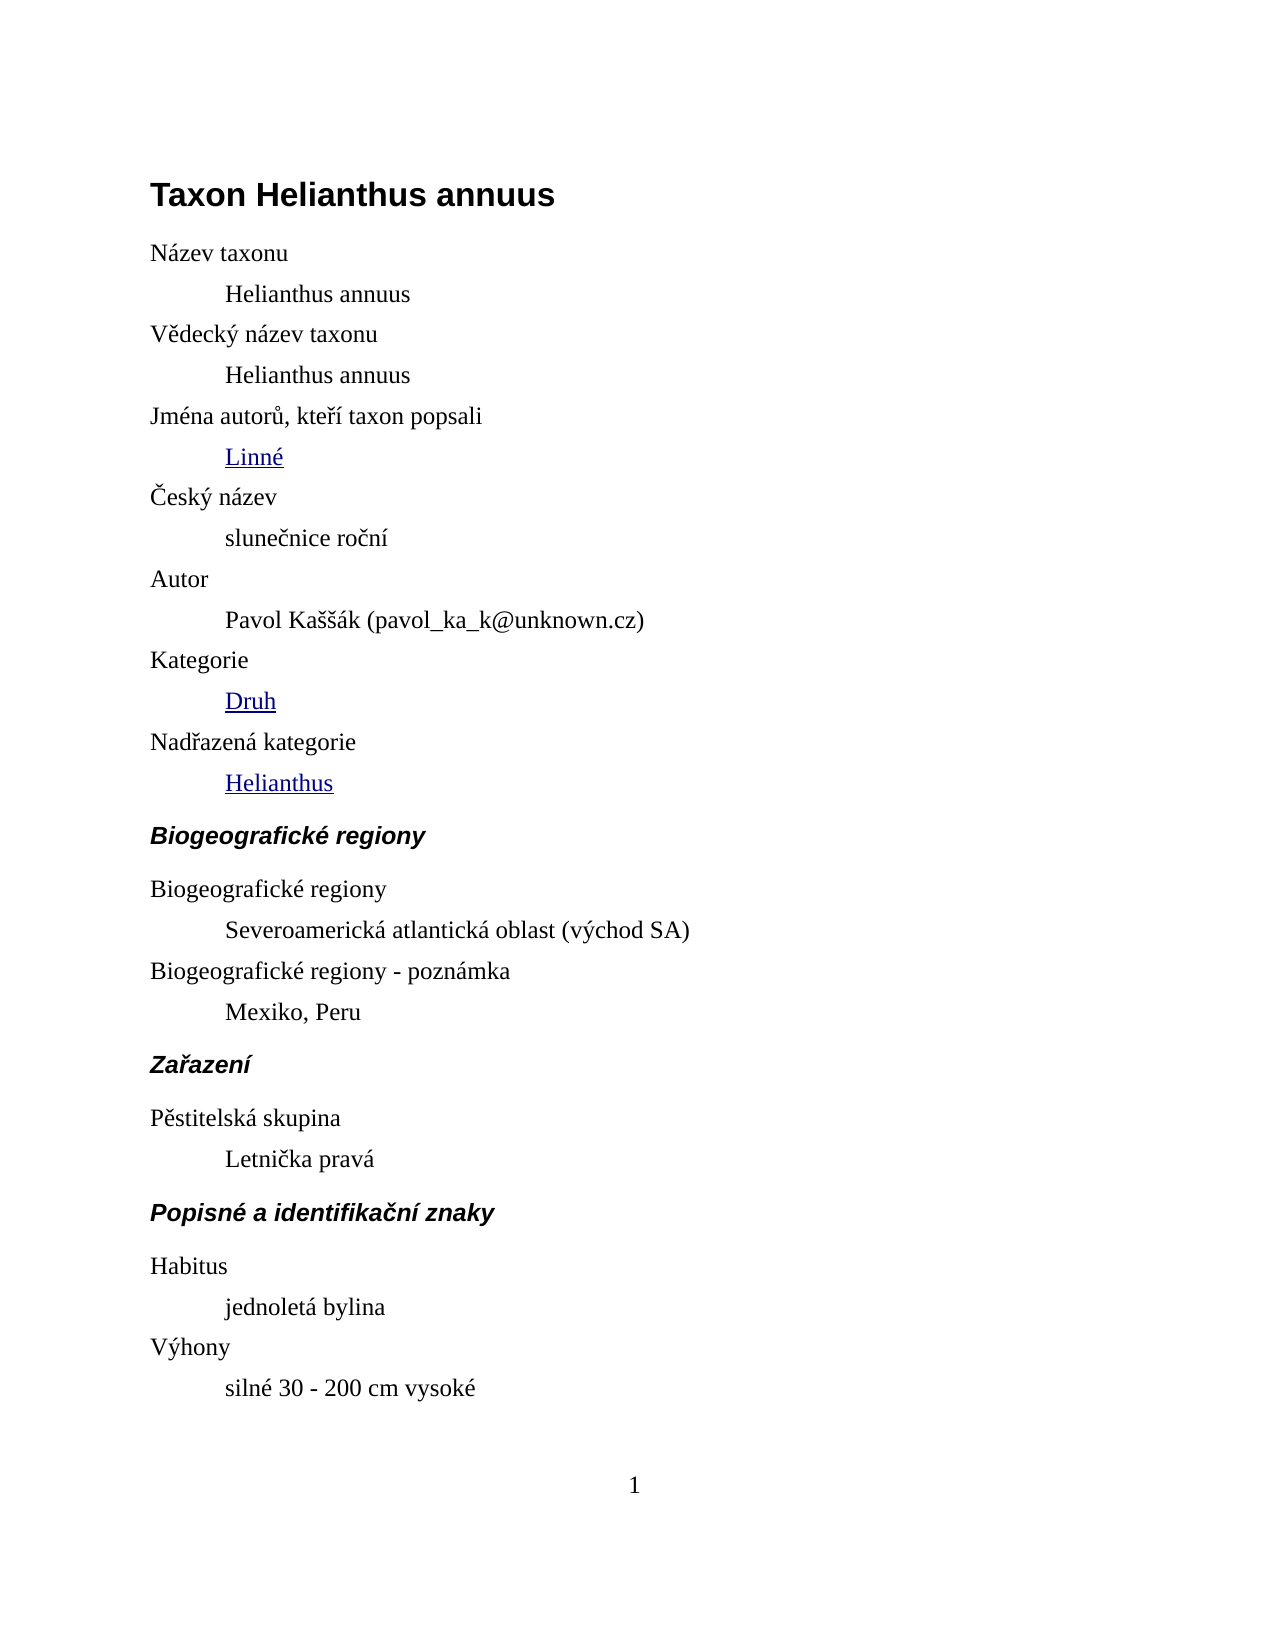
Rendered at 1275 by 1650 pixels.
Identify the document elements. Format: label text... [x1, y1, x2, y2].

text Nadřazená kategorie [150, 727, 1125, 756]
text Helianthus [225, 768, 1125, 796]
subtitle Taxon Helianthus annuus [150, 175, 1125, 214]
text Autor [150, 564, 1125, 593]
text Biogeografické regiony [150, 874, 1125, 903]
text Pěstitelská skupina [150, 1103, 1125, 1132]
text Helianthus annuus [225, 279, 1125, 308]
text silné 30 - 200 cm vysoké [225, 1373, 1125, 1402]
text Linné [225, 442, 1125, 471]
subtitle Popisné a identifikační znaky [150, 1198, 1125, 1226]
text Český název [150, 482, 1125, 511]
subtitle Biogeografické regiony [150, 821, 1125, 850]
subtitle Zařazení [150, 1050, 1125, 1079]
text jednoletá bylina [225, 1292, 1125, 1320]
text Severoamerická atlantická oblast (východ SA) [225, 915, 1125, 944]
text Kategorie [150, 645, 1125, 674]
text Helianthus annuus [225, 360, 1125, 389]
text Habitus [150, 1251, 1125, 1279]
text Jména autorů, kteří taxon popsali [150, 401, 1125, 430]
text slunečnice roční [225, 523, 1125, 552]
text Pavol Kaššák (pavol_ka_k@unknown.cz) [225, 605, 1125, 633]
text Letnička pravá [225, 1144, 1125, 1173]
text Výhony [150, 1332, 1125, 1361]
text Biogeografické regiony - poznámka [150, 956, 1125, 984]
text Druh [225, 686, 1125, 715]
text Název taxonu [150, 238, 1125, 267]
text Mexiko, Peru [225, 997, 1125, 1025]
text Vědecký název taxonu [150, 319, 1125, 348]
